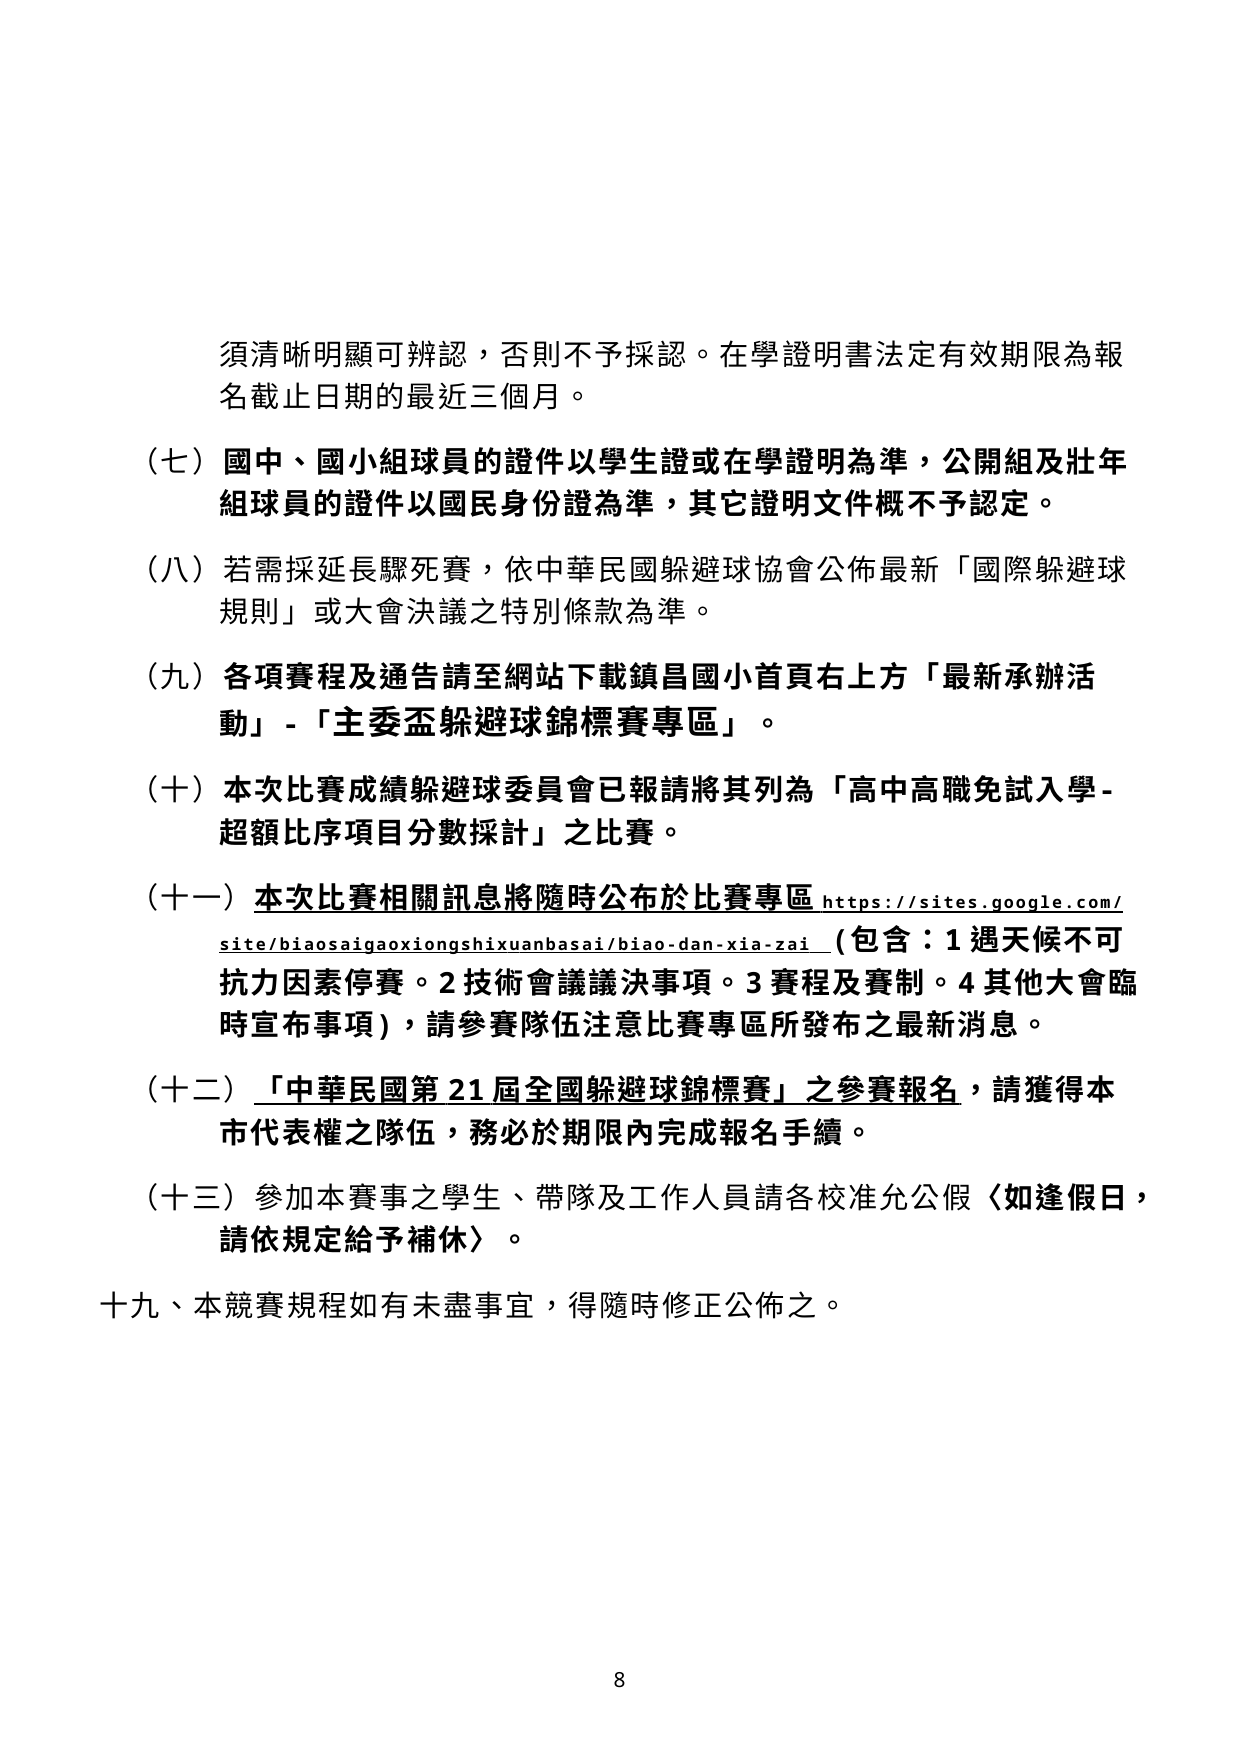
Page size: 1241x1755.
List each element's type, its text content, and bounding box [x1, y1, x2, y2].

text （十三）參加本賽事之學生、帶隊及工作人員請各校准允公假〈如逢假日，請依規定給予補休〉。 [129, 1174, 1141, 1259]
text （十二）「中華民國第21屆全國躲避球錦標賽」之參賽報名，請獲得本市代表權之隊伍，務必於期限內完成報名手續。 [129, 1067, 1141, 1152]
text （十一）本次比賽相關訊息將隨時公布於比賽專區https://sites.google.com/site/biaosaigaoxiongshixuanbasai/biao-dan-xia-zai (包含：1遇天候不可抗力因素停賽。2技術會議議決事項。3賽程及賽制。4其他大會臨時宣布事項)，請參賽隊伍注意比賽專區所發布之最新消息。 [129, 874, 1141, 1044]
text （十）本次比賽成績躲避球委員會已報請將其列為「高中高職免試入學-超額比序項目分數採計」之比賽。 [129, 767, 1141, 852]
text （九）各項賽程及通告請至網站下載鎮昌國小首頁右上方「最新承辦活動」-「主委盃躲避球錦標賽專區」。 [129, 653, 1141, 744]
text 須清晰明顯可辨認，否則不予採認。在學證明書法定有效期限為報名截止日期的最近三個月。 [129, 331, 1141, 416]
text （七）國中、國小組球員的證件以學生證或在學證明為準，公開組及壯年組球員的證件以國民身份證為準，其它證明文件概不予認定。 [129, 438, 1141, 523]
text （八）若需採延長驟死賽，依中華民國躲避球協會公佈最新「國際躲避球規則」或大會決議之特別條款為準。 [129, 546, 1141, 631]
text 十九、本競賽規程如有未盡事宜，得隨時修正公佈之。 [99, 1282, 1141, 1324]
